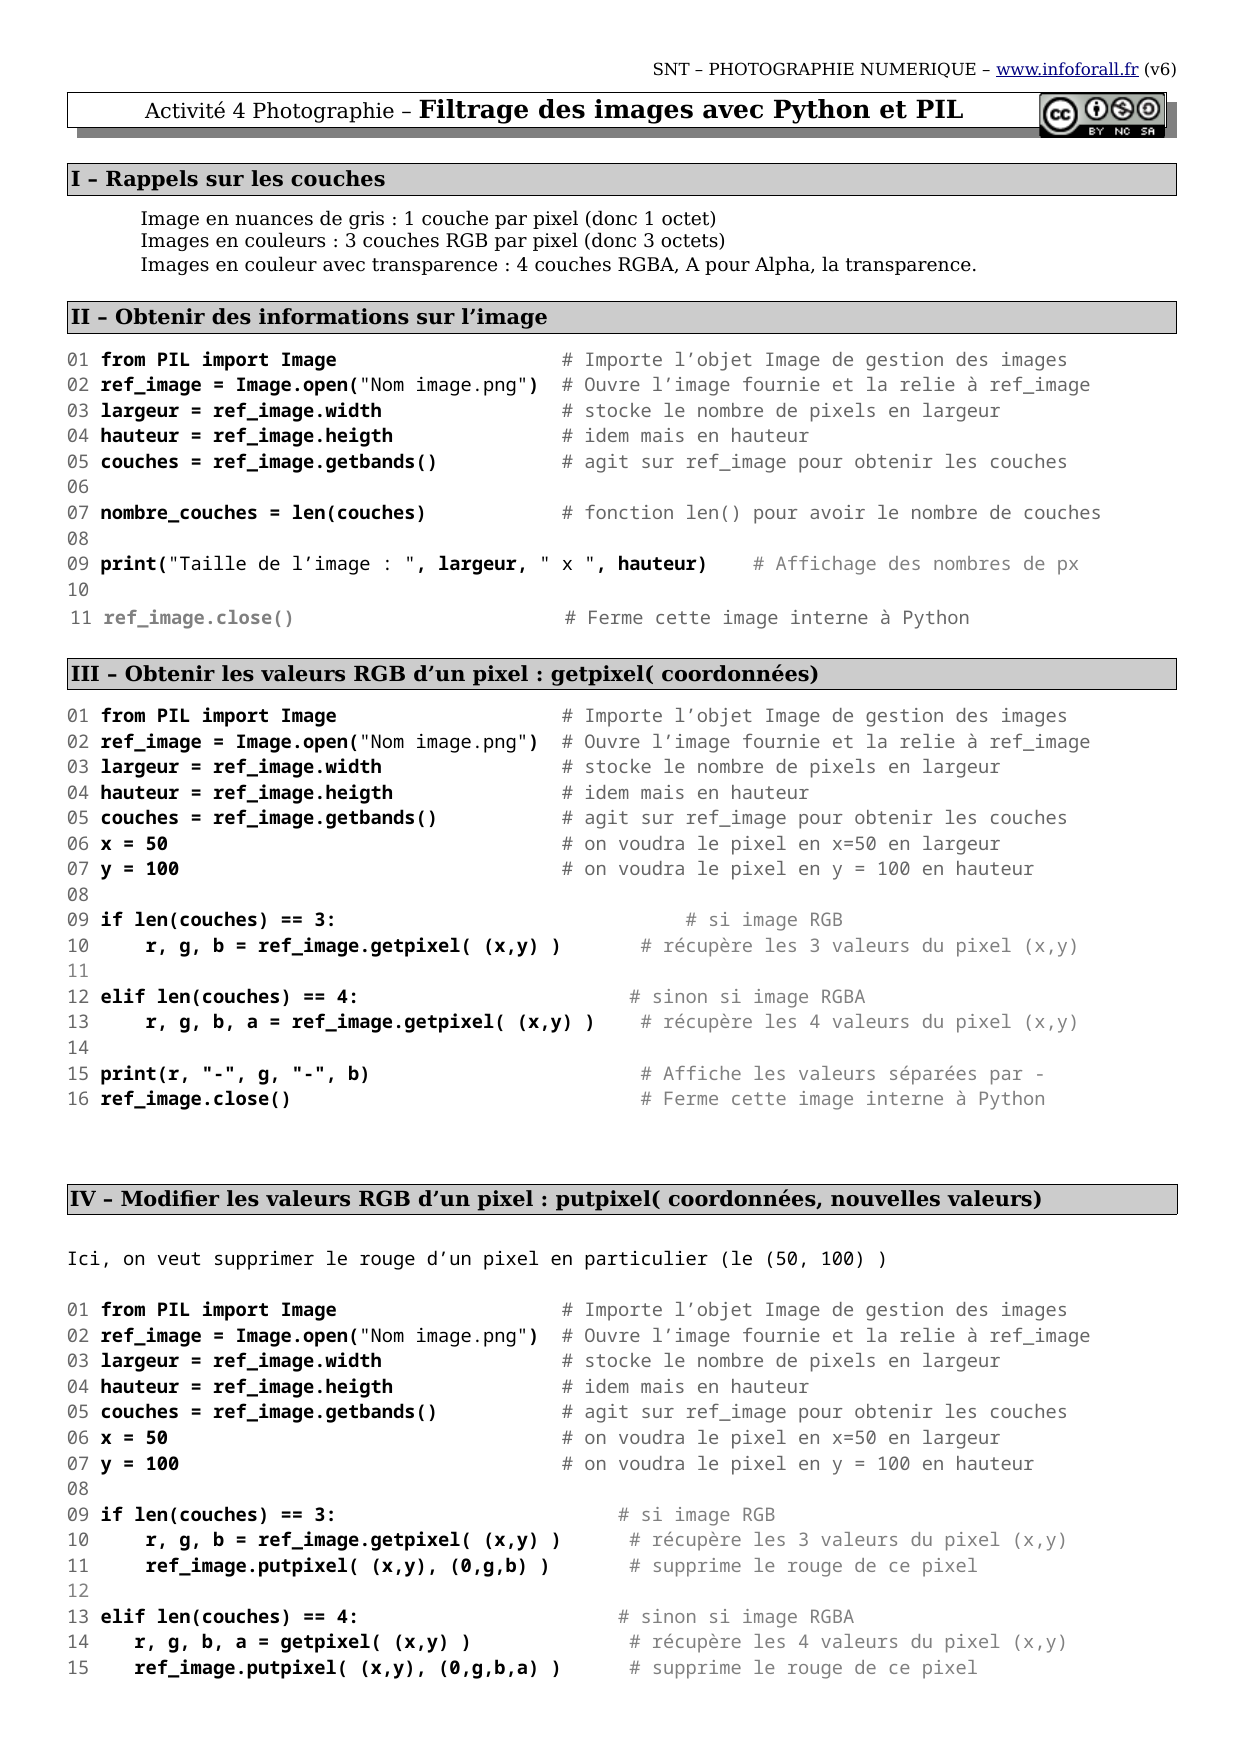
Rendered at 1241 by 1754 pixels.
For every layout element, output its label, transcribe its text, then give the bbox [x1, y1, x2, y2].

text 02 ref_image = Image.open("Nom image.png") # Ouvre l’image fournie et la relie à ref_image [67, 728, 1177, 754]
text Images en couleurs : 3 couches RGB par pixel (donc 3 octets) [67, 230, 1177, 252]
text IV – Modifier les valeurs RGB d’un pixel : putpixel( coordonnées, nouvelles valeurs) [68, 1185, 1177, 1214]
text 13 elif len(couches) == 4: # sinon si image RGBA [67, 1603, 1177, 1628]
subtitle III – Obtenir les valeurs RGB d’un pixel : getpixel( coordonnées) [68, 659, 1176, 689]
text 08 [67, 1475, 1177, 1501]
text 05 couches = ref_image.getbands() # agit sur ref_image pour obtenir les couches [67, 448, 1177, 474]
text 05 couches = ref_image.getbands() # agit sur ref_image pour obtenir les couches [67, 805, 1177, 830]
text 02 ref_image = Image.open("Nom image.png") # Ouvre l’image fournie et la relie à ref_image [67, 1322, 1177, 1348]
text 01 from PIL import Image # Importe l’objet Image de gestion des images [67, 1297, 1177, 1322]
text 03 largeur = ref_image.width # stocke le nombre de pixels en largeur [67, 754, 1177, 779]
picture [1039, 93, 1165, 138]
text 11 [67, 958, 1177, 983]
text 06 x = 50 # on voudra le pixel en x=50 en largeur [67, 830, 1177, 856]
text 06 [67, 474, 1177, 499]
text Images en couleur avec transparence : 4 couches RGBA, A pour Alpha, la transparence. [67, 252, 1177, 276]
text 11 ref_image.close() # Ferme cette image interne à Python [67, 601, 1177, 633]
text 08 [67, 525, 1177, 550]
text 05 couches = ref_image.getbands() # agit sur ref_image pour obtenir les couches [67, 1399, 1177, 1424]
text 09 print("Taille de l’image : ", largeur, " x ", hauteur) # Affichage des nombres de px [67, 550, 1177, 576]
text 04 hauteur = ref_image.heigth # idem mais en hauteur [67, 1373, 1177, 1399]
text 06 x = 50 # on voudra le pixel en x=50 en largeur [67, 1424, 1177, 1450]
subtitle I – Rappels sur les couches [68, 164, 1176, 195]
text 01 from PIL import Image # Importe l’objet Image de gestion des images [67, 346, 1177, 372]
text 03 largeur = ref_image.width # stocke le nombre de pixels en largeur [67, 397, 1177, 423]
subtitle II – Obtenir des informations sur l’image [68, 302, 1176, 333]
text 10 r, g, b = ref_image.getpixel( (x,y) ) # récupère les 3 valeurs du pixel (x,y) [67, 932, 1177, 958]
text 14 [67, 1034, 1177, 1060]
text 10 [67, 576, 1177, 601]
text 08 [67, 881, 1177, 907]
text 12 [67, 1577, 1177, 1603]
text 07 nombre_couches = len(couches) # fonction len() pour avoir le nombre de couches [67, 499, 1177, 525]
text 14 r, g, b, a = getpixel( (x,y) ) # récupère les 4 valeurs du pixel (x,y) [67, 1628, 1177, 1654]
text 13 r, g, b, a = ref_image.getpixel( (x,y) ) # récupère les 4 valeurs du pixel (x,y) [67, 1009, 1177, 1034]
text SNT – PHOTOGRAPHIE NUMERIQUE – www.infoforall.fr (v6) [67, 59, 1177, 79]
text 04 hauteur = ref_image.heigth # idem mais en hauteur [67, 423, 1177, 448]
title Activité 4 Photographie – Filtrage des images avec Python et PIL [68, 93, 1039, 127]
text 11 ref_image.putpixel( (x,y), (0,g,b) ) # supprime le rouge de ce pixel [67, 1552, 1177, 1577]
text 04 hauteur = ref_image.heigth # idem mais en hauteur [67, 779, 1177, 805]
text 02 ref_image = Image.open("Nom image.png") # Ouvre l’image fournie et la relie à ref_image [67, 372, 1177, 397]
text 01 from PIL import Image # Importe l’objet Image de gestion des images [67, 703, 1177, 728]
text 15 print(r, "-", g, "-", b) # Affiche les valeurs séparées par - [67, 1060, 1177, 1085]
text Image en nuances de gris : 1 couche par pixel (donc 1 octet) [67, 208, 1177, 230]
text 07 y = 100 # on voudra le pixel en y = 100 en hauteur [67, 1450, 1177, 1475]
text 09 if len(couches) == 3: # si image RGB [67, 907, 1177, 932]
text 16 ref_image.close() # Ferme cette image interne à Python [67, 1085, 1177, 1111]
text 15 ref_image.putpixel( (x,y), (0,g,b,a) ) # supprime le rouge de ce pixel [67, 1654, 1177, 1679]
text Ici, on veut supprimer le rouge d’un pixel en particulier (le (50, 100) ) [67, 1246, 1177, 1271]
text 09 if len(couches) == 3: # si image RGB [67, 1501, 1177, 1526]
text 03 largeur = ref_image.width # stocke le nombre de pixels en largeur [67, 1348, 1177, 1373]
text 12 elif len(couches) == 4: # sinon si image RGBA [67, 983, 1177, 1009]
text 07 y = 100 # on voudra le pixel en y = 100 en hauteur [67, 856, 1177, 881]
text 10 r, g, b = ref_image.getpixel( (x,y) ) # récupère les 3 valeurs du pixel (x,y) [67, 1526, 1177, 1552]
